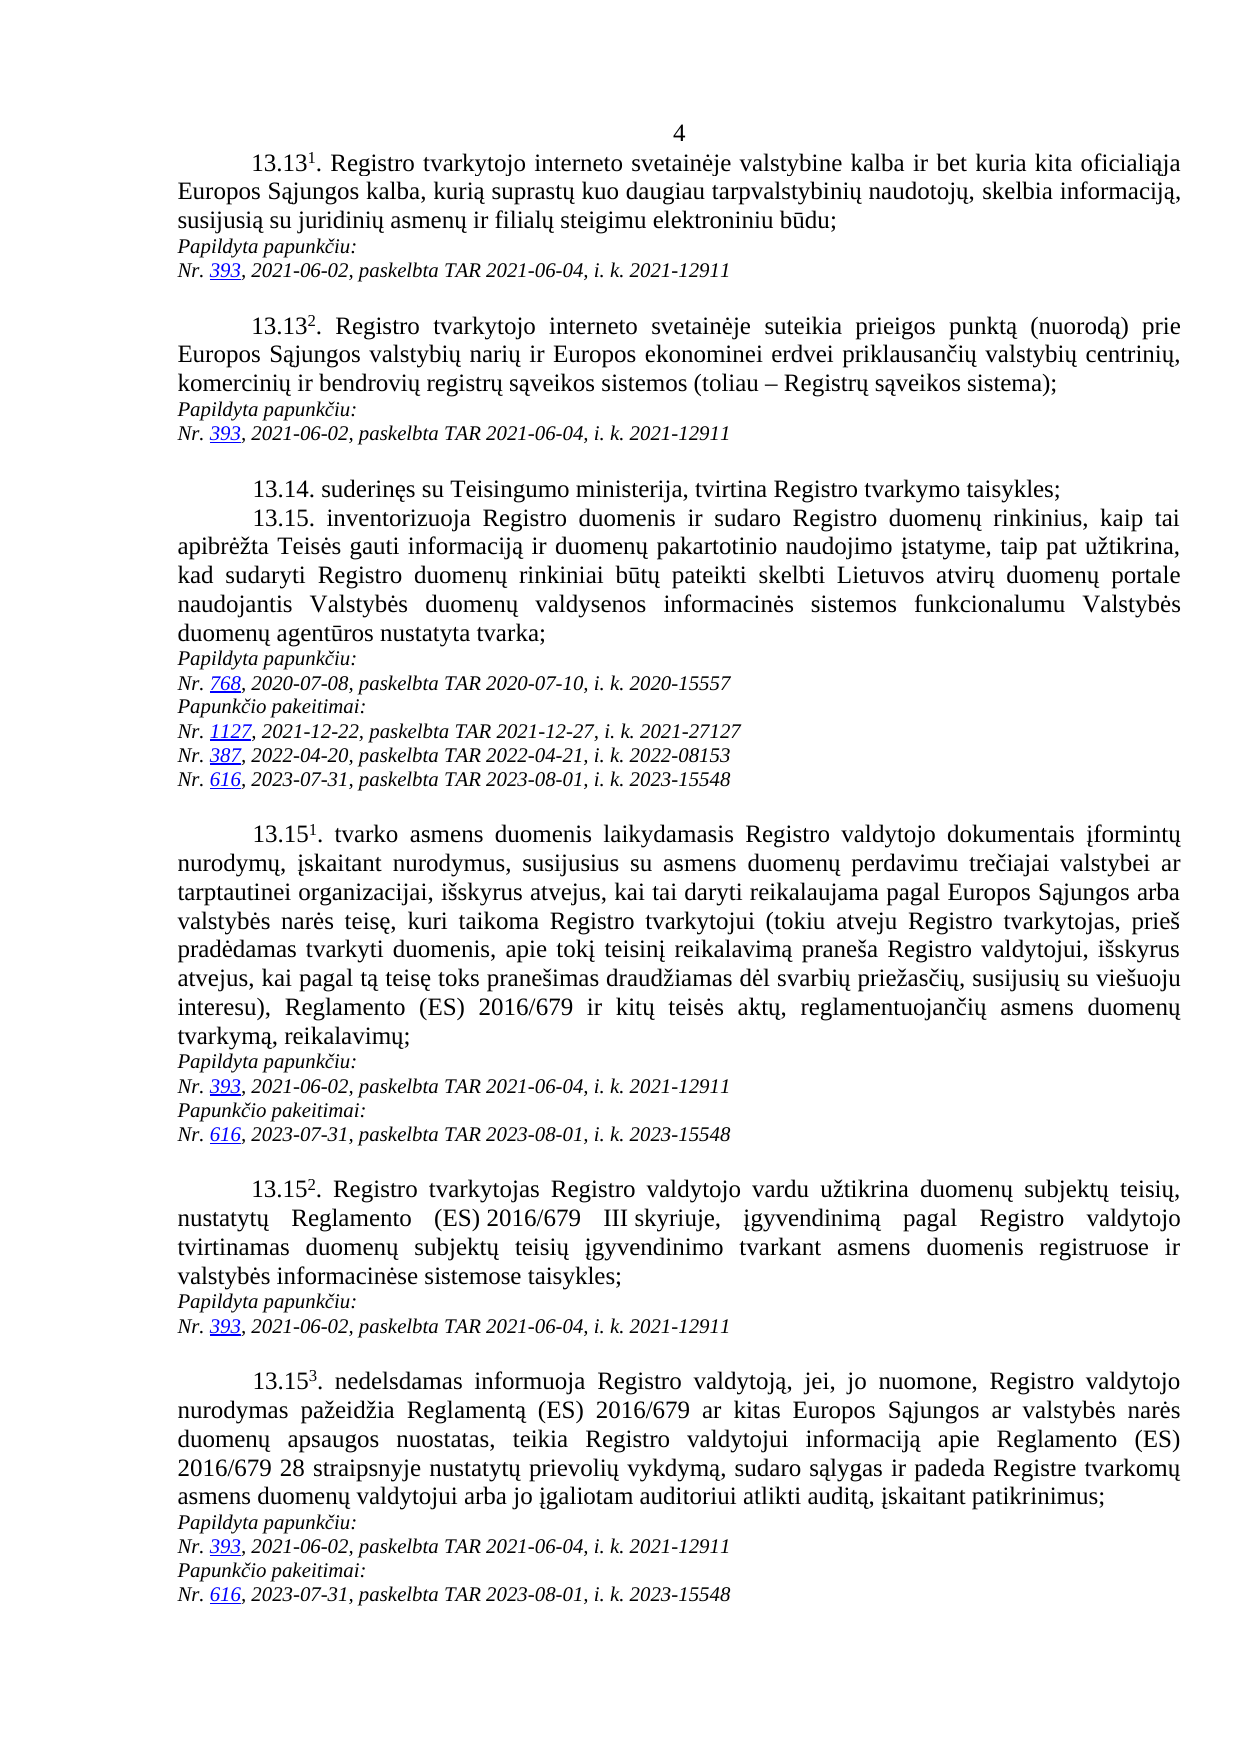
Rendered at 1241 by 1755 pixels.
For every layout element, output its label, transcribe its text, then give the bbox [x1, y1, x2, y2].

text 13.151. tvarko asmens duomenis laikydamasis Registro valdytojo dokumentais įformintų nurodymų, įskaitant nurodymus, susijusius su asmens duomenų perdavimu trečiajai valstybei ar tarptautinei organizacijai, išskyrus atvejus, kai tai daryti reikalaujama pagal Europos Sąjungos arba valstybės narės teisę, kuri taikoma Registro tvarkytojui (tokiu atveju Registro tvarkytojas, prieš pradėdamas tvarkyti duomenis, apie tokį teisinį reikalavimą praneša Registro valdytojui, išskyrus atvejus, kai pagal tą teisę toks pranešimas draudžiamas dėl svarbių priežasčių, susijusių su viešuoju interesu), Reglamento (ES) 2016/679 ir kitų teisės aktų, reglamentuojančių asmens duomenų tvarkymą, reikalavimų; [177, 819, 1181, 1049]
text Nr. 393, 2021-06-02, paskelbta TAR 2021-06-04, i. k. 2021-12911 [177, 1534, 1181, 1558]
text 13.132. Registro tvarkytojo interneto svetainėje suteikia prieigos punktą (nuorodą) prie Europos Sąjungos valstybių narių ir Europos ekonominei erdvei priklausančių valstybių centrinių, komercinių ir bendrovių registrų sąveikos sistemos (toliau – Registrų sąveikos sistema); [177, 311, 1181, 397]
text 13.14. suderinęs su Teisingumo ministerija, tvirtina Registro tvarkymo taisykles; [177, 474, 1181, 503]
text Papildyta papunkčiu: [177, 397, 1181, 421]
text 13.152. Registro tvarkytojas Registro valdytojo vardu užtikrina duomenų subjektų teisių, nustatytų Reglamento (ES) 2016/679 III skyriuje, įgyvendinimą pagal Registro valdytojo tvirtinamas duomenų subjektų teisių įgyvendinimo tvarkant asmens duomenis registruose ir valstybės informacinėse sistemose taisykles; [177, 1174, 1181, 1289]
text Papildyta papunkčiu: [177, 1510, 1181, 1534]
text 13.153. nedelsdamas informuoja Registro valdytoją, jei, jo nuomone, Registro valdytojo nurodymas pažeidžia Reglamentą (ES) 2016/679 ar kitas Europos Sąjungos ar valstybės narės duomenų apsaugos nuostatas, teikia Registro valdytojui informaciją apie Reglamento (ES) 2016/679 28 straipsnyje nustatytų prievolių vykdymą, sudaro sąlygas ir padeda Registre tvarkomų asmens duomenų valdytojui arba jo įgaliotam auditoriui atlikti auditą, įskaitant patikrinimus; [177, 1366, 1181, 1510]
text Papunkčio pakeitimai: [177, 694, 1181, 718]
text 13.131. Registro tvarkytojo interneto svetainėje valstybine kalba ir bet kuria kita oficialiąja Europos Sąjungos kalba, kurią suprastų kuo daugiau tarpvalstybinių naudotojų, skelbia informaciją, susijusią su juridinių asmenų ir filialų steigimu elektroniniu būdu; [177, 148, 1181, 234]
text 13.15. inventorizuoja Registro duomenis ir sudaro Registro duomenų rinkinius, kaip tai apibrėžta Teisės gauti informaciją ir duomenų pakartotinio naudojimo įstatyme, taip pat užtikrina, kad sudaryti Registro duomenų rinkiniai būtų pateikti skelbti Lietuvos atvirų duomenų portale naudojantis Valstybės duomenų valdysenos informacinės sistemos funkcionalumu Valstybės duomenų agentūros nustatyta tvarka; [177, 503, 1181, 646]
text Papildyta papunkčiu: [177, 646, 1181, 670]
text Nr. 616, 2023-07-31, paskelbta TAR 2023-08-01, i. k. 2023-15548 [177, 767, 1181, 791]
text Nr. 393, 2021-06-02, paskelbta TAR 2021-06-04, i. k. 2021-12911 [177, 1073, 1181, 1098]
text Nr. 393, 2021-06-02, paskelbta TAR 2021-06-04, i. k. 2021-12911 [177, 258, 1181, 282]
text Papildyta papunkčiu: [177, 1049, 1181, 1073]
text Papunkčio pakeitimai: [177, 1558, 1181, 1582]
text Nr. 616, 2023-07-31, paskelbta TAR 2023-08-01, i. k. 2023-15548 [177, 1122, 1181, 1146]
text Papildyta papunkčiu: [177, 234, 1181, 258]
text Nr. 768, 2020-07-08, paskelbta TAR 2020-07-10, i. k. 2020-15557 [177, 670, 1181, 694]
text Nr. 1127, 2021-12-22, paskelbta TAR 2021-12-27, i. k. 2021-27127 [177, 718, 1181, 743]
text Nr. 616, 2023-07-31, paskelbta TAR 2023-08-01, i. k. 2023-15548 [177, 1582, 1181, 1606]
text Nr. 393, 2021-06-02, paskelbta TAR 2021-06-04, i. k. 2021-12911 [177, 421, 1181, 445]
text Nr. 393, 2021-06-02, paskelbta TAR 2021-06-04, i. k. 2021-12911 [177, 1313, 1181, 1338]
text Papunkčio pakeitimai: [177, 1098, 1181, 1122]
text Nr. 387, 2022-04-20, paskelbta TAR 2022-04-21, i. k. 2022-08153 [177, 743, 1181, 767]
text Papildyta papunkčiu: [177, 1289, 1181, 1313]
